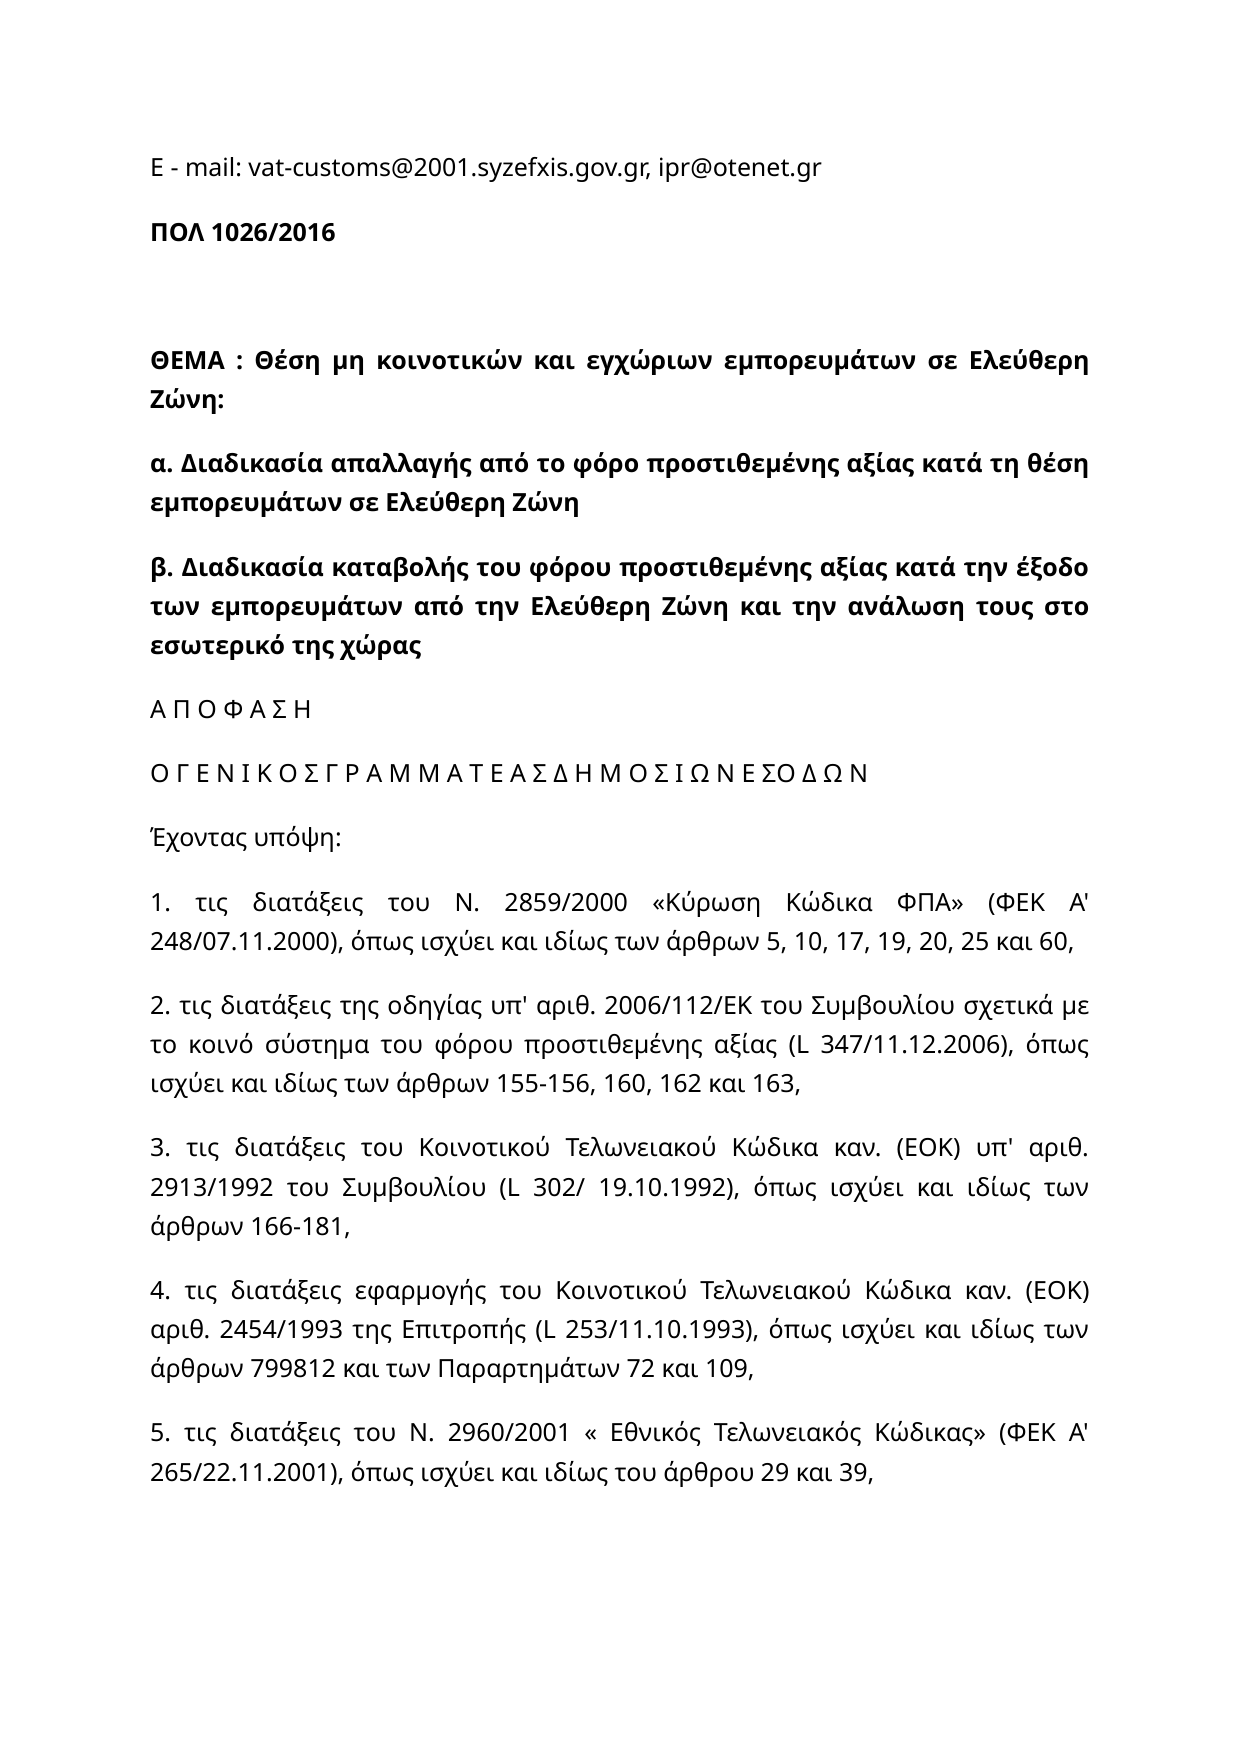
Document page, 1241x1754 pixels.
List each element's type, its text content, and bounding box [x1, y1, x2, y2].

text Έχοντας υπόψη: [150, 820, 1090, 854]
text α. Διαδικασία απαλλαγής από το φόρο προστιθεμένης αξίας κατά τη θέση εμπορευμάτων σε Ελεύθερη Ζώνη [150, 446, 1090, 519]
text ΘΕΜΑ : Θέση μη κοινοτικών και εγχώριων εμπορευμάτων σε Ελεύθερη Ζώνη: [150, 342, 1090, 416]
text 1. τις διατάξεις του Ν. 2859/2000 «Κύρωση Κώδικα ΦΠΑ» (ΦΕΚ Α' 248/07.11.2000), όπως ισχύει και ιδίως των άρθρων 5, 10, 17, 19, 20, 25 και 60, [150, 884, 1090, 957]
text E - mail: vat-customs@2001.syzefxis.gov.gr, ipr@otenet.gr [150, 150, 1090, 184]
text ΠΟΛ 1026/2016 [150, 214, 1090, 248]
text β. Διαδικασία καταβολής του φόρου προστιθεμένης αξίας κατά την έξοδο των εμπορευμάτων από την Ελεύθερη Ζώνη και την ανάλωση τους στο εσωτερικό της χώρας [150, 549, 1090, 662]
text Ο Γ Ε Ν Ι Κ Ο Σ Γ Ρ Α Μ Μ Α Τ Ε Α Σ Δ Η Μ Ο Σ Ι Ω Ν Ε ΣΟ Δ Ω Ν [150, 756, 1090, 790]
text 2. τις διατάξεις της οδηγίας υπ' αριθ. 2006/112/ΕΚ του Συμβουλίου σχετικά με το κοινό σύστημα του φόρου προστιθεμένης αξίας (L 347/11.12.2006), όπως ισχύει και ιδίως των άρθρων 155-156, 160, 162 και 163, [150, 987, 1090, 1100]
text 4. τις διατάξεις εφαρμογής του Κοινοτικού Τελωνειακού Κώδικα καν. (ΕΟΚ) αριθ. 2454/1993 της Επιτροπής (L 253/11.10.1993), όπως ισχύει και ιδίως των άρθρων 799812 και των Παραρτημάτων 72 και 109, [150, 1272, 1090, 1385]
text 5. τις διατάξεις του Ν. 2960/2001 « Εθνικός Τελωνειακός Κώδικας» (ΦΕΚ Α' 265/22.11.2001), όπως ισχύει και ιδίως του άρθρου 29 και 39, [150, 1415, 1090, 1488]
text Α Π Ο Φ Α Σ Η [150, 692, 1090, 726]
text 3. τις διατάξεις του Κοινοτικού Τελωνειακού Κώδικα καν. (ΕΟΚ) υπ' αριθ. 2913/1992 του Συμβουλίου (L 302/ 19.10.1992), όπως ισχύει και ιδίως των άρθρων 166-181, [150, 1130, 1090, 1242]
